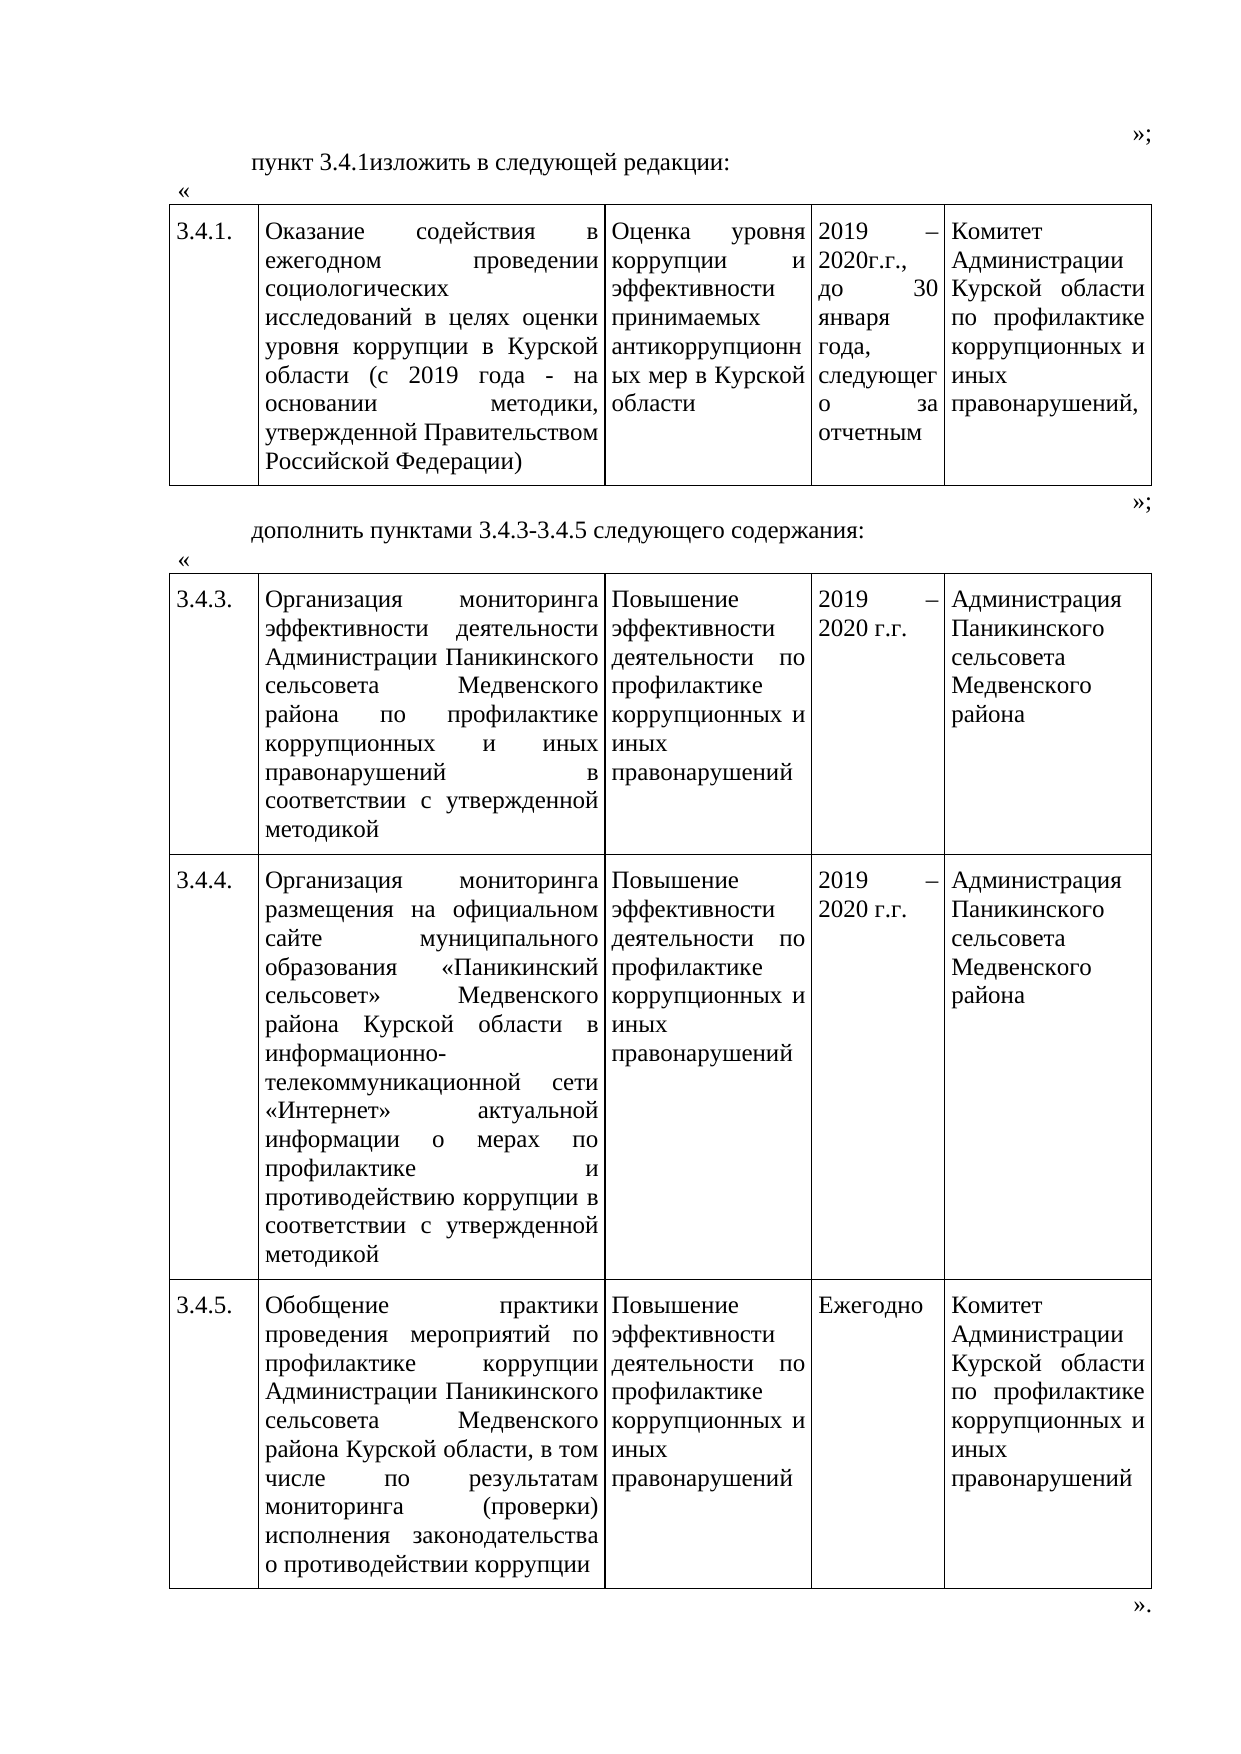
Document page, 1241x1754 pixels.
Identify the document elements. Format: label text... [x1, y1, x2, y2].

table_cell Комитет Администрации Курской области по профилактике коррупционных и иных правонарушений [945, 1280, 1151, 1588]
table_header Оценка уровня коррупции и эффективности принимаемых антикоррупционных мер в Курской области [606, 205, 811, 485]
text « [177, 544, 1152, 573]
table_cell Обобщение практики проведения мероприятий по профилактике коррупции Администрации Паникинского сельсовета Медвенского района Курской области, в том числе по результатам мониторинга (проверки) исполнения законодательства о противодействии коррупции [259, 1280, 604, 1588]
table_header Администрация Паникинского сельсовета Медвенского района [945, 574, 1151, 854]
table_cell 3.4.4. [170, 855, 258, 1278]
text ». [177, 1589, 1152, 1618]
table_header Повышение эффективности деятельности по профилактике коррупционных и иных правонарушений [606, 574, 811, 854]
text дополнить пунктами 3.4.3-3.4.5 следующего содержания: [177, 515, 1152, 544]
table_header Организация мониторинга эффективности деятельности Администрации Паникинского сельсовета Медвенского района по профилактике коррупционных и иных правонарушений в соответствии с утвержденной методикой [259, 574, 604, 854]
table_header 2019 – 2020г.г., до 30 января года, следующего за отчетным [812, 205, 944, 485]
table_cell Ежегодно [812, 1280, 944, 1588]
table_header Комитет Администрации Курской области по профилактике коррупционных и иных правонарушений, [945, 205, 1151, 485]
text пункт 3.4.1изложить в следующей редакции: [177, 147, 1152, 176]
table_cell Организация мониторинга размещения на официальном сайте муниципального образования «Паникинский сельсовет» Медвенского района Курской области в информационно-телекоммуникационной сети «Интернет» актуальной информации о мерах по профилактике и противодействию коррупции в соответствии с утвержденной методикой [259, 855, 604, 1278]
text »; [177, 118, 1152, 147]
table_cell Повышение эффективности деятельности по профилактике коррупционных и иных правонарушений [606, 1280, 811, 1588]
table_cell Повышение эффективности деятельности по профилактике коррупционных и иных правонарушений [606, 855, 811, 1278]
text »; [177, 486, 1152, 515]
table_cell Администрация Паникинского сельсовета Медвенского района [945, 855, 1151, 1278]
table_header Оказание содействия в ежегодном проведении социологических исследований в целях оценки уровня коррупции в Курской области (с 2019 года - на основании методики, утвержденной Правительством Российской Федерации) [259, 205, 604, 485]
table_cell 3.4.5. [170, 1280, 258, 1588]
table_cell 2019 – 2020 г.г. [812, 855, 944, 1278]
table_header 2019 – 2020 г.г. [812, 574, 944, 854]
table_header 3.4.3. [170, 574, 258, 854]
table_header 3.4.1. [170, 205, 258, 485]
text « [177, 176, 1152, 204]
